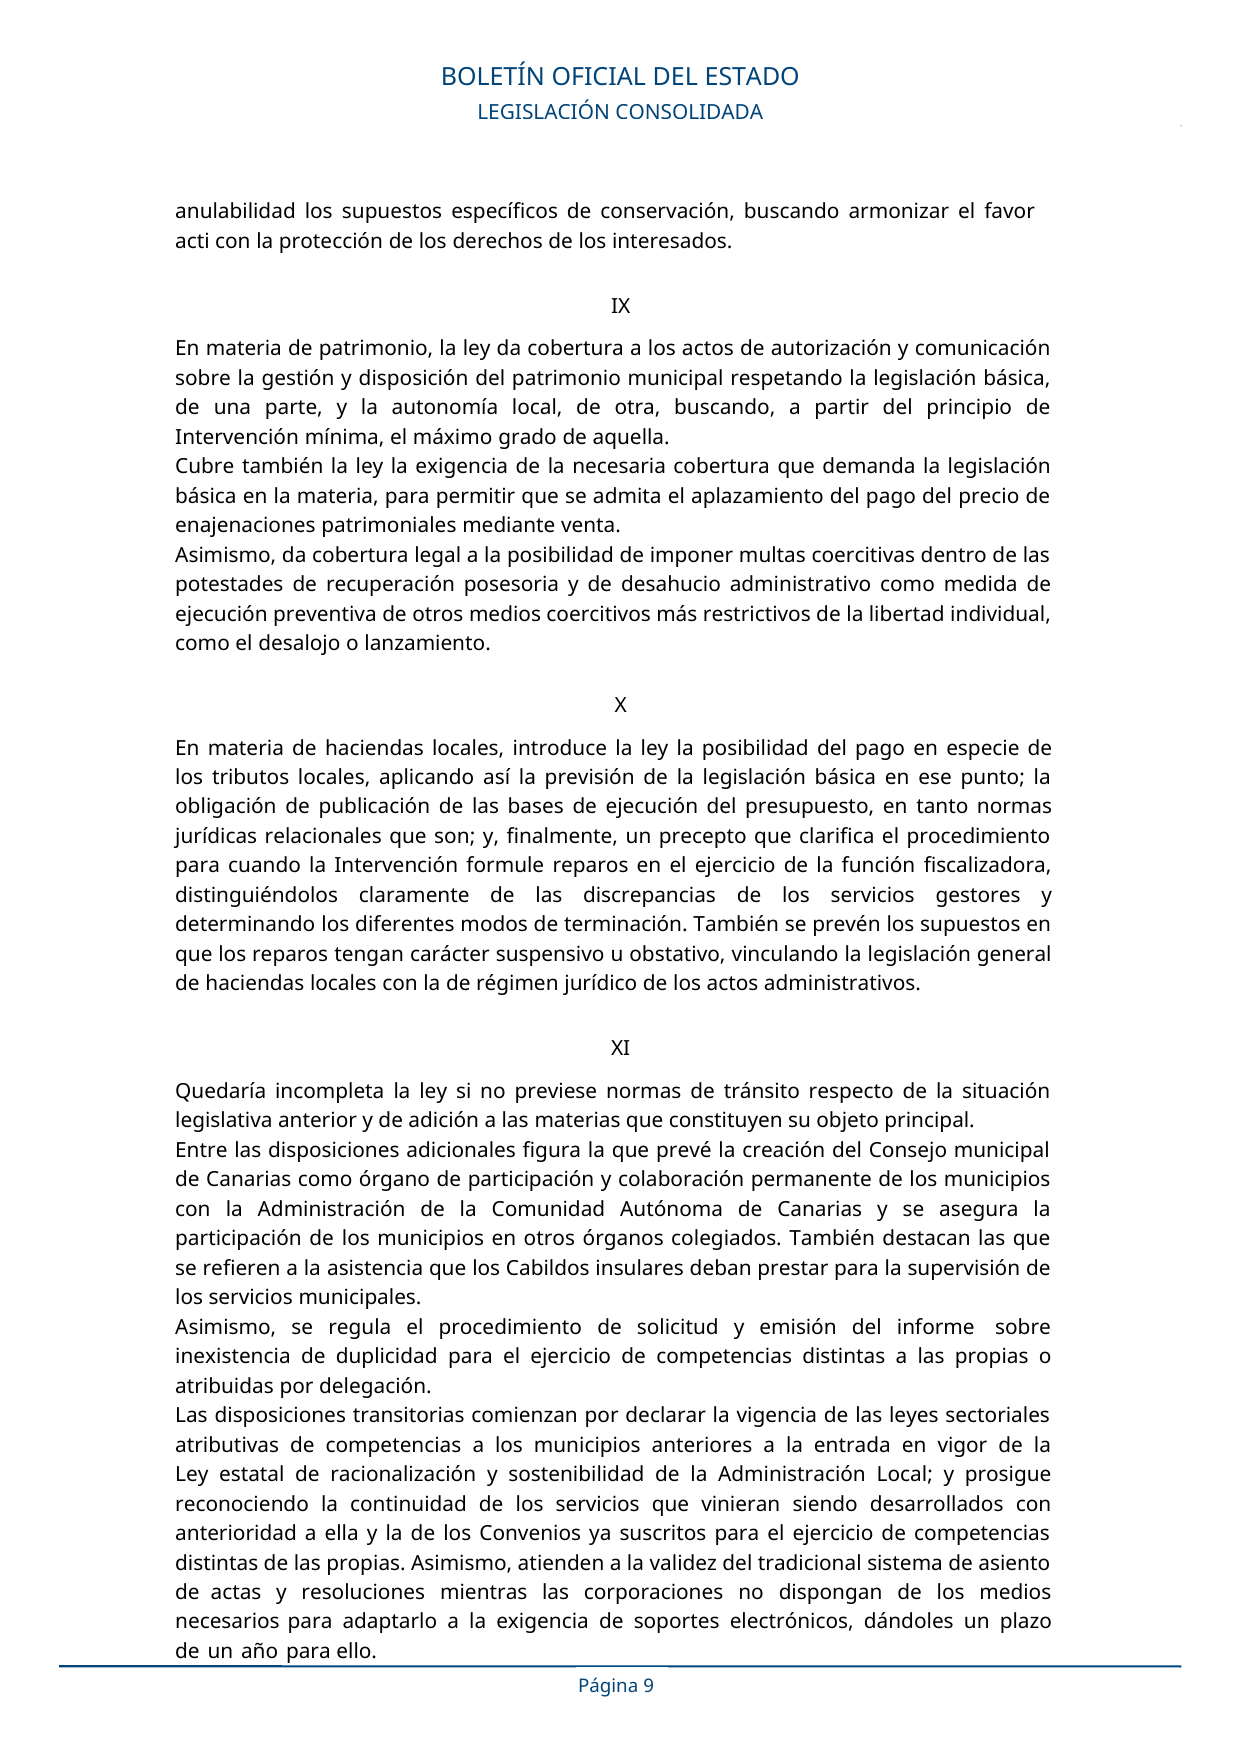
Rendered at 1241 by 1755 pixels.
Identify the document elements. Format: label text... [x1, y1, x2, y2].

text XI [189, 1033, 1052, 1062]
text X [175, 690, 1066, 719]
text Asimismo, se regula el procedimiento de solicitud y emisión del informe sobre inexistencia de duplicidad para el ejercicio de competencias distintas a las propias o atribuidas por delegación. [175, 1312, 1052, 1399]
text Entre las disposiciones adicionales figura la que prevé la creación del Consejo municipal de Canarias como órgano de participación y colaboración permanente de los municipios con la Administración de la Comunidad Autónoma de Canarias y se asegura la participación de los municipios en otros órganos colegiados. También destacan las que se refieren a la asistencia que los Cabildos insulares deban prestar para la supervisión de los servicios municipales. [175, 1135, 1052, 1311]
text Las disposiciones transitorias comienzan por declarar la vigencia de las leyes sectoriales atributivas de competencias a los municipios anteriores a la entrada en vigor de la Ley estatal de racionalización y sostenibilidad de la Administración Local; y prosigue reconociendo la continuidad de los servicios que vinieran siendo desarrollados con anterioridad a ella y la de los Convenios ya suscritos para el ejercicio de competencias distintas de las propias. Asimismo, atienden a la validez del tradicional sistema de asiento de actas y resoluciones mientras las corporaciones no dispongan de los medios necesarios para adaptarlo a la exigencia de soportes electrónicos, dándoles un plazo de un año para ello. [175, 1400, 1052, 1664]
text En materia de patrimonio, la ley da cobertura a los actos de autorización y comunicación sobre la gestión y disposición del patrimonio municipal respetando la legislación básica, de una parte, y la autonomía local, de otra, buscando, a partir del principio de Intervención mínima, el máximo grado de aquella. [175, 333, 1052, 450]
text En materia de haciendas locales, introduce la ley la posibilidad del pago en especie de los tributos locales, aplicando así la previsión de la legislación básica en ese punto; la obligación de publicación de las bases de ejecución del presupuesto, en tanto normas jurídicas relacionales que son; y, finalmente, un precepto que clarifica el procedimiento para cuando la Intervención formule reparos en el ejercicio de la función fiscalizadora, distinguiéndolos claramente de las discrepancias de los servicios gestores y determinando los diferentes modos de terminación. También se prevén los supuestos en que los reparos tengan carácter suspensivo u obstativo, vinculando la legislación general de haciendas locales con la de régimen jurídico de los actos administrativos. [175, 733, 1052, 997]
text anulabilidad los supuestos específicos de conservación, buscando armonizar el favor acti con la protección de los derechos de los interesados. [175, 196, 1052, 254]
text Quedaría incompleta la ley si no previese normas de tránsito respecto de la situación legislativa anterior y de adición a las materias que constituyen su objeto principal. [175, 1076, 1052, 1134]
text Cubre también la ley la exigencia de la necesaria cobertura que demanda la legislación básica en la materia, para permitir que se admita el aplazamiento del pago del precio de enajenaciones patrimoniales mediante venta. [175, 451, 1052, 539]
text IX [189, 291, 1052, 319]
text Asimismo, da cobertura legal a la posibilidad de imponer multas coercitivas dentro de las potestades de recuperación posesoria y de desahucio administrativo como medida de ejecución preventiva de otros medios coercitivos más restrictivos de la libertad individual, como el desalojo o lanzamiento. [175, 540, 1052, 657]
